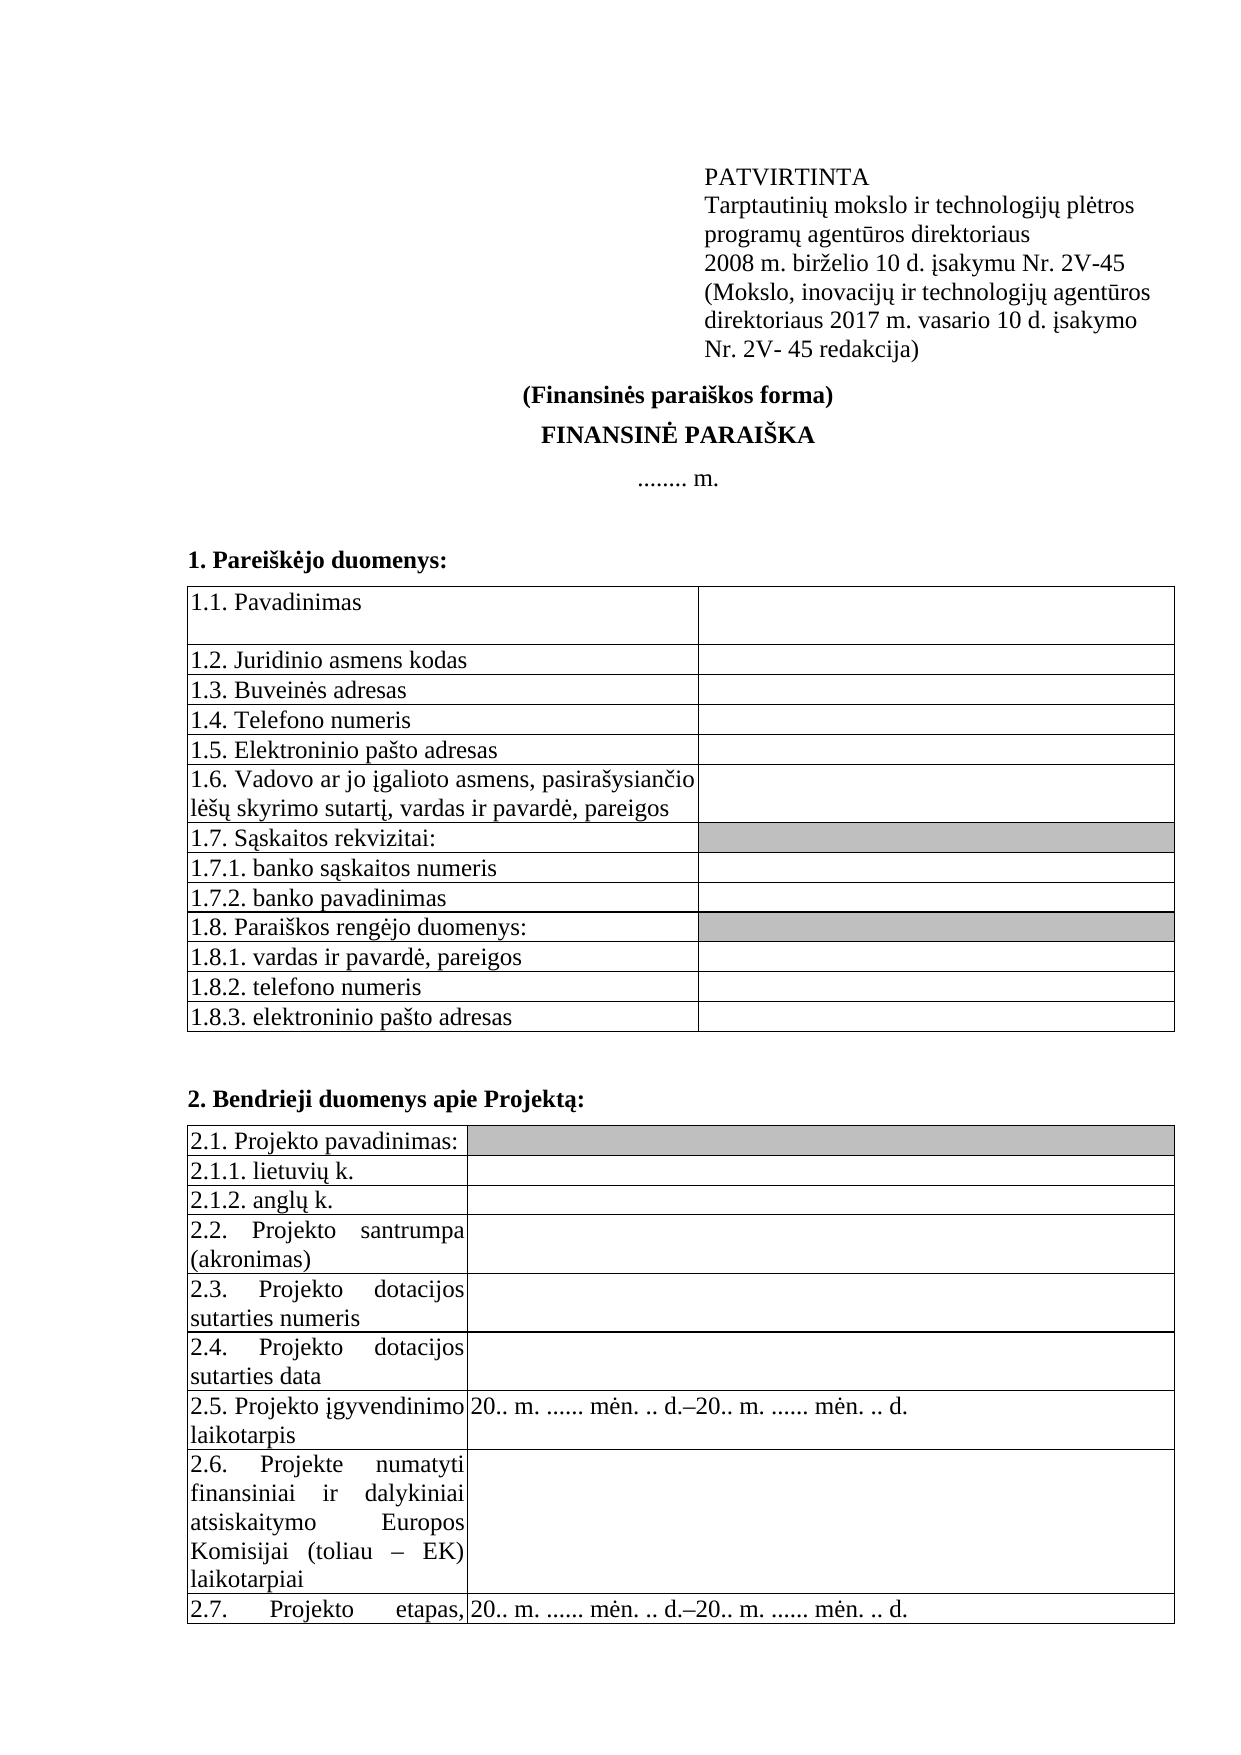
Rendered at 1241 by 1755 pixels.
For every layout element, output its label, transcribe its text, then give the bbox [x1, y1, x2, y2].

table_cell 2.3. Projekto dotacijos sutarties numeris [188, 1274, 467, 1331]
text 2. Bendrieji duomenys apie Projektą: [187, 1084, 1169, 1113]
table_cell 2.7. Projekto etapas, [188, 1594, 467, 1623]
table_cell [699, 735, 1174, 763]
text 1. Pareiškėjo duomenys: [187, 545, 1169, 574]
table_cell 2.5. Projekto įgyvendinimo laikotarpis [188, 1391, 467, 1448]
table_cell 1.7. Sąskaitos rekvizitai: [188, 823, 698, 852]
table_cell [699, 883, 1174, 911]
text PATVIRTINTA [704, 162, 1169, 190]
table_cell 1.7.2. banko pavadinimas [188, 883, 698, 911]
table_cell [468, 1156, 1174, 1184]
table_cell 1.8. Paraiškos rengėjo duomenys: [188, 913, 698, 941]
table_cell [468, 1274, 1174, 1331]
table_header 1.1. Pavadinimas [188, 587, 698, 644]
table_header 2.1. Projekto pavadinimas: [188, 1126, 467, 1155]
table_cell 2.1.1. lietuvių k. [188, 1156, 467, 1184]
table_cell 2.1.2. anglų k. [188, 1186, 467, 1214]
text (Mokslo, inovacijų ir technologijų agentūros direktoriaus 2017 m. vasario 10 d. įsakymo Nr. 2V- 45 redakcija) [704, 277, 1169, 363]
table_cell 1.5. Elektroninio pašto adresas [188, 735, 698, 763]
table_cell 2.2. Projekto santrumpa (akronimas) [188, 1215, 467, 1273]
text 2008 m. birželio 10 d. įsakymu Nr. 2V-45 [704, 248, 1169, 277]
table_header [699, 587, 1174, 644]
table_cell 2.4. Projekto dotacijos sutarties data [188, 1333, 467, 1390]
table_cell [699, 823, 1174, 852]
table_cell 1.6. Vadovo ar jo įgalioto asmens, pasirašysiančio lėšų skyrimo sutartį, vardas ir pavardė, pareigos [188, 765, 698, 822]
table_cell [699, 913, 1174, 941]
table_cell [699, 853, 1174, 882]
table_cell 1.7.1. banko sąskaitos numeris [188, 853, 698, 882]
table_cell [468, 1450, 1174, 1593]
table_cell [468, 1215, 1174, 1273]
table_cell [699, 705, 1174, 734]
table_cell [468, 1333, 1174, 1390]
text ........ m. [187, 463, 1169, 492]
text (Finansinės paraiškos forma) [187, 380, 1169, 408]
text FINANSINĖ PARAIŠKA [187, 420, 1169, 449]
table_cell [699, 942, 1174, 971]
table_cell 2.6. Projekte numatyti finansiniai ir dalykiniai atsiskaitymo Europos Komisijai (toliau – EK) laikotarpiai [188, 1450, 467, 1593]
table_cell 20.. m. ...... mėn. .. d.–20.. m. ...... mėn. .. d. [468, 1594, 1174, 1623]
table_cell [468, 1186, 1174, 1214]
table_cell [699, 645, 1174, 674]
table_cell 1.4. Telefono numeris [188, 705, 698, 734]
text Tarptautinių mokslo ir technologijų plėtros programų agentūros direktoriaus [704, 190, 1169, 248]
table_cell 20.. m. ...... mėn. .. d.–20.. m. ...... mėn. .. d. [468, 1391, 1174, 1448]
table_cell [699, 765, 1174, 822]
table_cell 1.2. Juridinio asmens kodas [188, 645, 698, 674]
table_header [468, 1126, 1174, 1155]
table_cell 1.8.3. elektroninio pašto adresas [188, 1002, 698, 1031]
table_cell 1.3. Buveinės adresas [188, 675, 698, 704]
table_cell [699, 1002, 1174, 1031]
table_cell 1.8.1. vardas ir pavardė, pareigos [188, 942, 698, 971]
table_cell 1.8.2. telefono numeris [188, 972, 698, 1001]
table_cell [699, 675, 1174, 704]
table_cell [699, 972, 1174, 1001]
